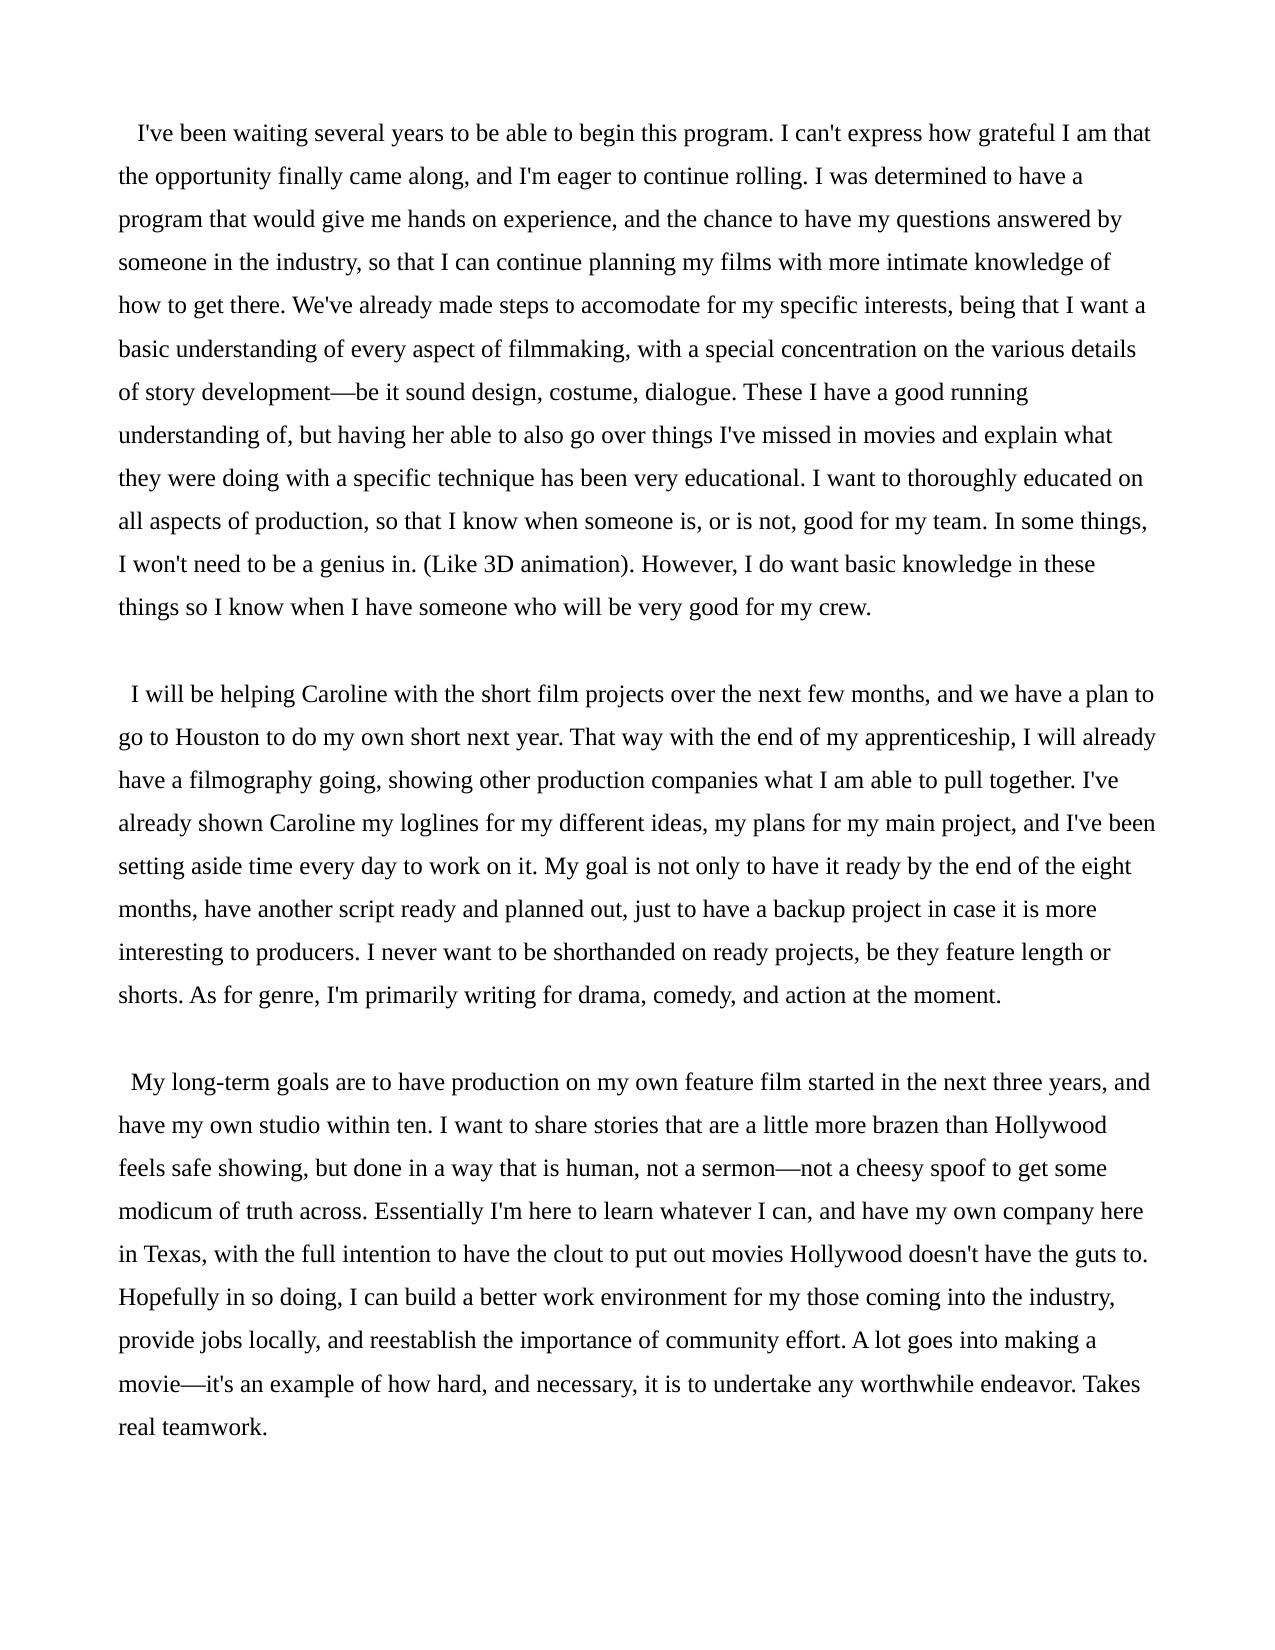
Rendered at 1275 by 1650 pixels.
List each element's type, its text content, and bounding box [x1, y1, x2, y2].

text I will be helping Caroline with the short film projects over the next few months, and we have a plan to go to Houston to do my own short next year. That way with the end of my apprenticeship, I will already have a filmography going, showing other production companies what I am able to pull together. I've already shown Caroline my loglines for my different ideas, my plans for my main project, and I've been setting aside time every day to work on it. My goal is not only to have it ready by the end of the eight months, have another script ready and planned out, just to have a backup project in case it is more interesting to producers. I never want to be shorthanded on ready projects, be they feature length or shorts. As for genre, I'm primarily writing for drama, comedy, and action at the moment. [118, 679, 1157, 1009]
text I've been waiting several years to be able to begin this program. I can't express how grateful I am that the opportunity finally came along, and I'm eager to continue rolling. I was determined to have a program that would give me hands on experience, and the chance to have my questions answered by someone in the industry, so that I can continue planning my films with more intimate knowledge of how to get there. We've already made steps to accomodate for my specific interests, being that I want a basic understanding of every aspect of filmmaking, with a special concentration on the various details of story development—be it sound design, costume, dialogue. These I have a good running understanding of, but having her able to also go over things I've missed in movies and explain what they were doing with a specific technique has been very educational. I want to thoroughly educated on all aspects of production, so that I know when someone is, or is not, good for my team. In some things, I won't need to be a genius in. (Like 3D animation). However, I do want basic knowledge in these things so I know when I have someone who will be very good for my crew. [118, 118, 1157, 621]
text My long-term goals are to have production on my own feature film started in the next three years, and have my own studio within ten. I want to share stories that are a little more brazen than Hollywood feels safe showing, but done in a way that is human, not a sermon—not a cheesy spoof to get some modicum of truth across. Essentially I'm here to learn whatever I can, and have my own company here in Texas, with the full intention to have the clout to put out movies Hollywood doesn't have the guts to. Hopefully in so doing, I can build a better work environment for my those coming into the industry, provide jobs locally, and reestablish the importance of community effort. A lot goes into making a movie—it's an example of how hard, and necessary, it is to undertake any worthwhile endeavor. Takes real teamwork. [118, 1067, 1157, 1441]
